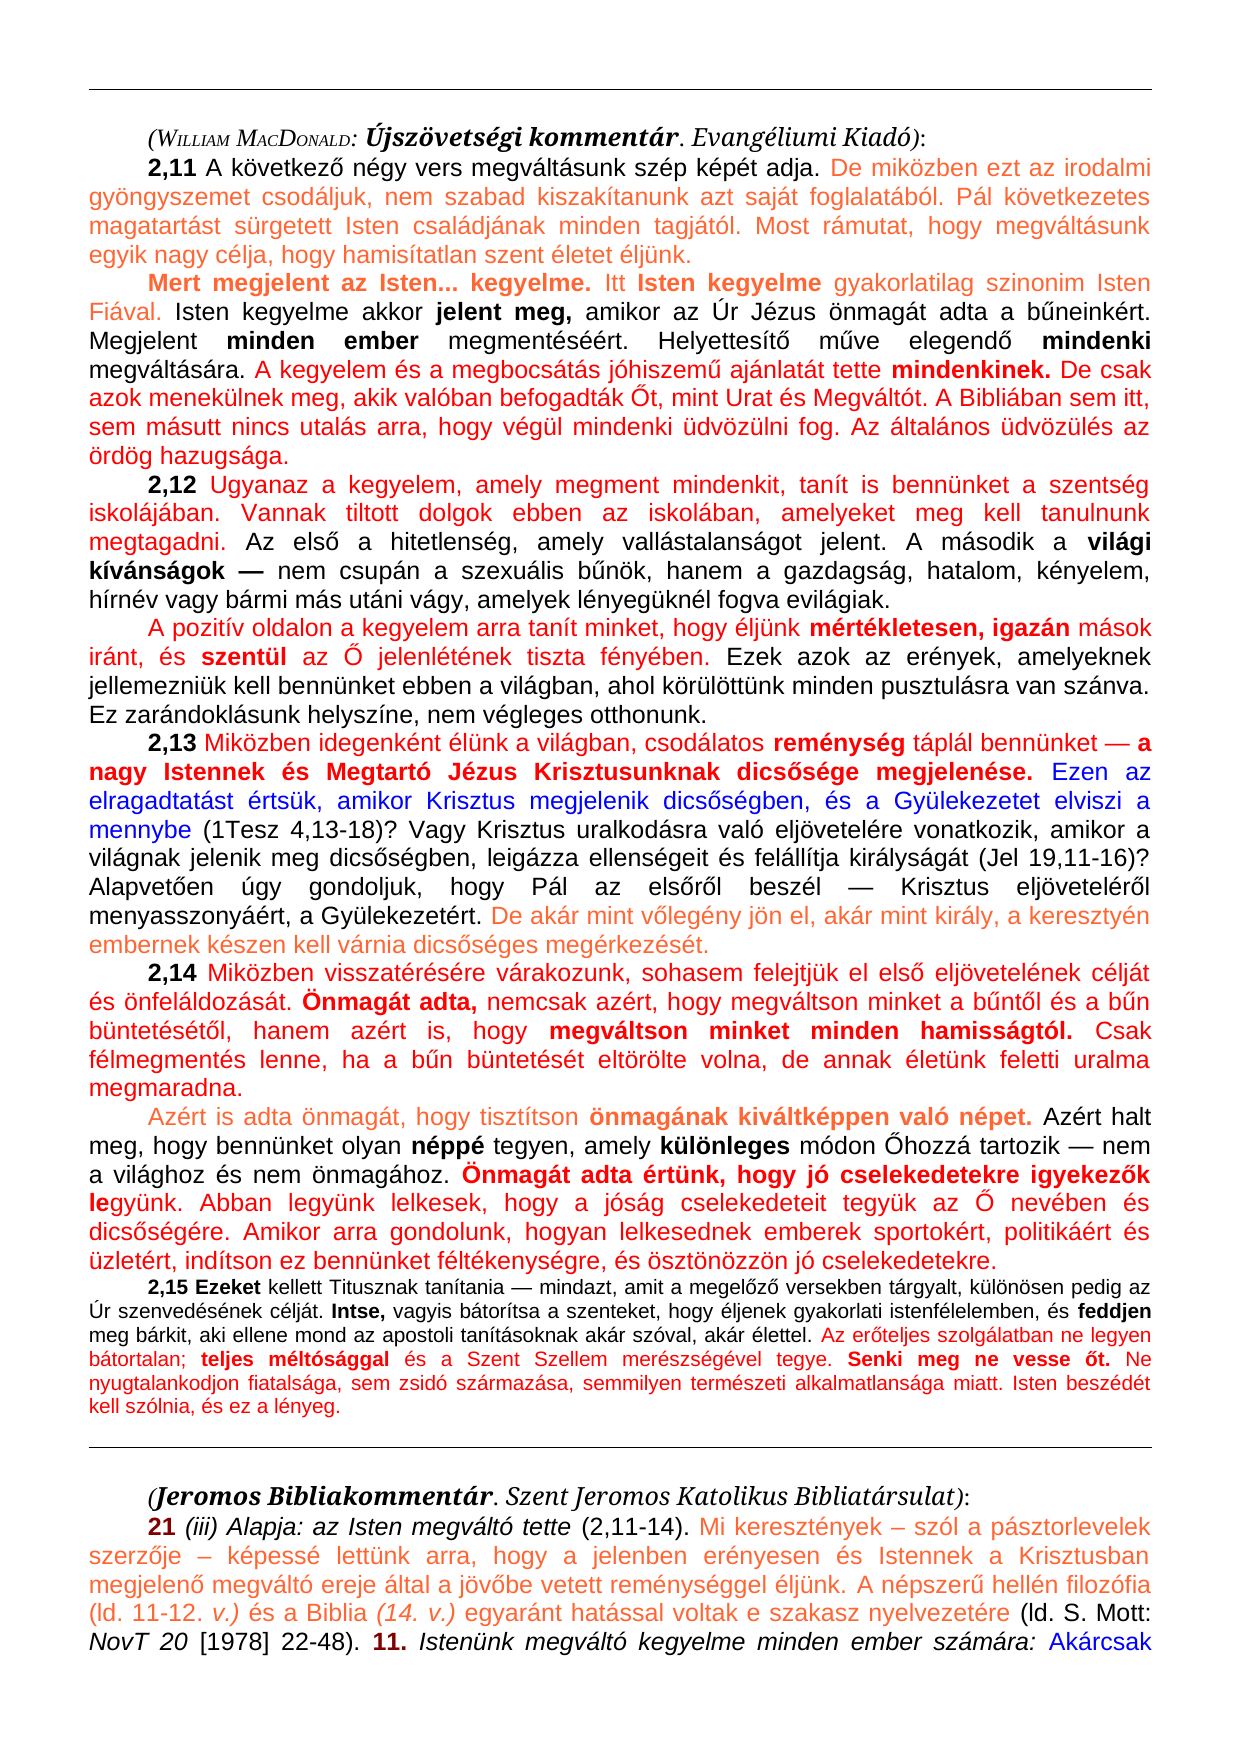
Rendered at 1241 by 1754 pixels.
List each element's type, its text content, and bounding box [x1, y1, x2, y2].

text (Jeromos Bibliakommentár. Szent Jeromos Katolikus Bibliatársulat): [88, 1478, 1152, 1512]
text 2,15 Ezeket kellett Titusznak tanítania — mindazt, amit a megelőző versekben tárgyalt, különösen pedig az Úr szenvedésének célját. Intse, vagyis bátorítsa a szenteket, hogy éljenek gyakorlati istenfélelemben, és feddjen meg bárkit, aki ellene mond az apostoli tanításoknak akár szóval, akár élettel. Az erőteljes szolgálatban ne legyen bátortalan; teljes méltósággal és a Szent Szellem merészségével tegye. Senki meg ne vesse őt. Ne nyugtalankodjon fiatalsága, sem zsidó származása, semmilyen természeti alkalmatlansága miatt. Isten beszédét kell szólnia, és ez a lényeg. [88, 1275, 1152, 1418]
text 2,13 Miközben idegenként élünk a világban, csodálatos reménység táplál bennünket — a nagy Istennek és Megtartó Jézus Krisztusunknak dicsősége megjelenése. Ezen az elragadtatást értsük, amikor Krisztus megjelenik dicsőségben, és a Gyülekezetet elviszi a mennybe (1Tesz 4,13-18)? Vagy Krisztus uralkodásra való eljövetelére vonatkozik, amikor a világnak jelenik meg dicsőségben, leigázza ellenségeit és felállítja királyságát (Jel 19,11-16)? Alapvetően úgy gondoljuk, hogy Pál az elsőről beszél — Krisztus eljöveteléről menyasszonyáért, a Gyülekezetért. De akár mint vőlegény jön el, akár mint király, a keresztyén embernek készen kell várnia dicsőséges megérkezését. [88, 728, 1152, 958]
text A pozitív oldalon a kegyelem arra tanít minket, hogy éljünk mértékletesen, igazán mások iránt, és szentül az Ő jelenlétének tiszta fényében. Ezek azok az erények, amelyeknek jellemezniük kell bennünket ebben a világban, ahol körülöttünk minden pusztulásra van szánva. Ez zarándoklásunk helyszíne, nem végleges otthonunk. [88, 613, 1152, 728]
text 2,14 Miközben visszatérésére várakozunk, sohasem felejtjük el első eljövetelének célját és önfeláldozását. Önmagát adta, nemcsak azért, hogy megváltson minket a bűntől és a bűn büntetésétől, hanem azért is, hogy megváltson minket minden hamisságtól. Csak félmegmentés lenne, ha a bűn büntetését eltörölte volna, de annak életünk feletti uralma megmaradna. [88, 958, 1152, 1102]
text 2,12 Ugyanaz a kegyelem, amely megment mindenkit, tanít is bennünket a szentség iskolájában. Vannak tiltott dolgok ebben az iskolában, amelyeket meg kell tanulnunk megtagadni. Az első a hitetlenség, amely vallástalanságot jelent. A második a világi kívánságok — nem csupán a szexuális bűnök, hanem a gazdagság, hatalom, kényelem, hírnév vagy bármi más utáni vágy, amelyek lényegüknél fogva evilágiak. [88, 470, 1152, 613]
text 21 (iii) Alapja: az Isten megváltó tette (2,11-14). Mi keresztények – szól a pásztorlevelek szerzője – képessé lettünk arra, hogy a jelenben erényesen és Istennek a Krisztusban megjelenő megváltó ereje által a jövőbe vetett reménységgel éljünk. A népszerű hellén filozófia (ld. 11-12. v.) és a Biblia (14. v.) egyaránt hatással voltak e szakasz nyelvezetére (ld. S. Mott: NovT 20 [1978] 22-48). 11. Istenünk megváltó kegyelme minden ember számára: Akárcsak [88, 1512, 1152, 1656]
text Mert megjelent az Isten... kegyelme. Itt Isten kegyelme gyakorlatilag szinonim Isten Fiával. Isten kegyelme akkor jelent meg, amikor az Úr Jézus önmagát adta a bűneinkért. Megjelent minden ember megmentéséért. Helyettesítő műve elegendő mindenki megváltására. A kegyelem és a megbocsátás jóhiszemű ajánlatát tette mindenkinek. De csak azok menekülnek meg, akik valóban befogadták Őt, mint Urat és Megváltót. A Bibliában sem itt, sem másutt nincs utalás arra, hogy végül mindenki üdvözülni fog. Az általános üdvözülés az ördög hazugsága. [88, 268, 1152, 470]
text 2,11 A következő négy vers megváltásunk szép képét adja. De miközben ezt az irodalmi gyöngyszemet csodáljuk, nem szabad kiszakítanunk azt saját foglalatából. Pál következetes magatartást sürgetett Isten családjának minden tagjától. Most rámutat, hogy megváltásunk egyik nagy célja, hogy hamisítatlan szent életet éljünk. [88, 153, 1152, 268]
text (William MacDonald: Újszövetségi kommentár. Evangéliumi Kiadó): [88, 119, 1152, 153]
text Azért is adta önmagát, hogy tisztítson önmagának kiváltképpen való népet. Azért halt meg, hogy bennünket olyan néppé tegyen, amely különleges módon Őhozzá tartozik — nem a világhoz és nem önmagához. Önmagát adta értünk, hogy jó cselekedetekre igyekezők legyünk. Abban legyünk lelkesek, hogy a jóság cselekedeteit tegyük az Ő nevében és dicsőségére. Amikor arra gondolunk, hogyan lelkesednek emberek sportokért, politikáért és üzletért, indítson ez bennünket féltékenységre, és ösztönözzön jó cselekedetekre. [88, 1102, 1152, 1275]
